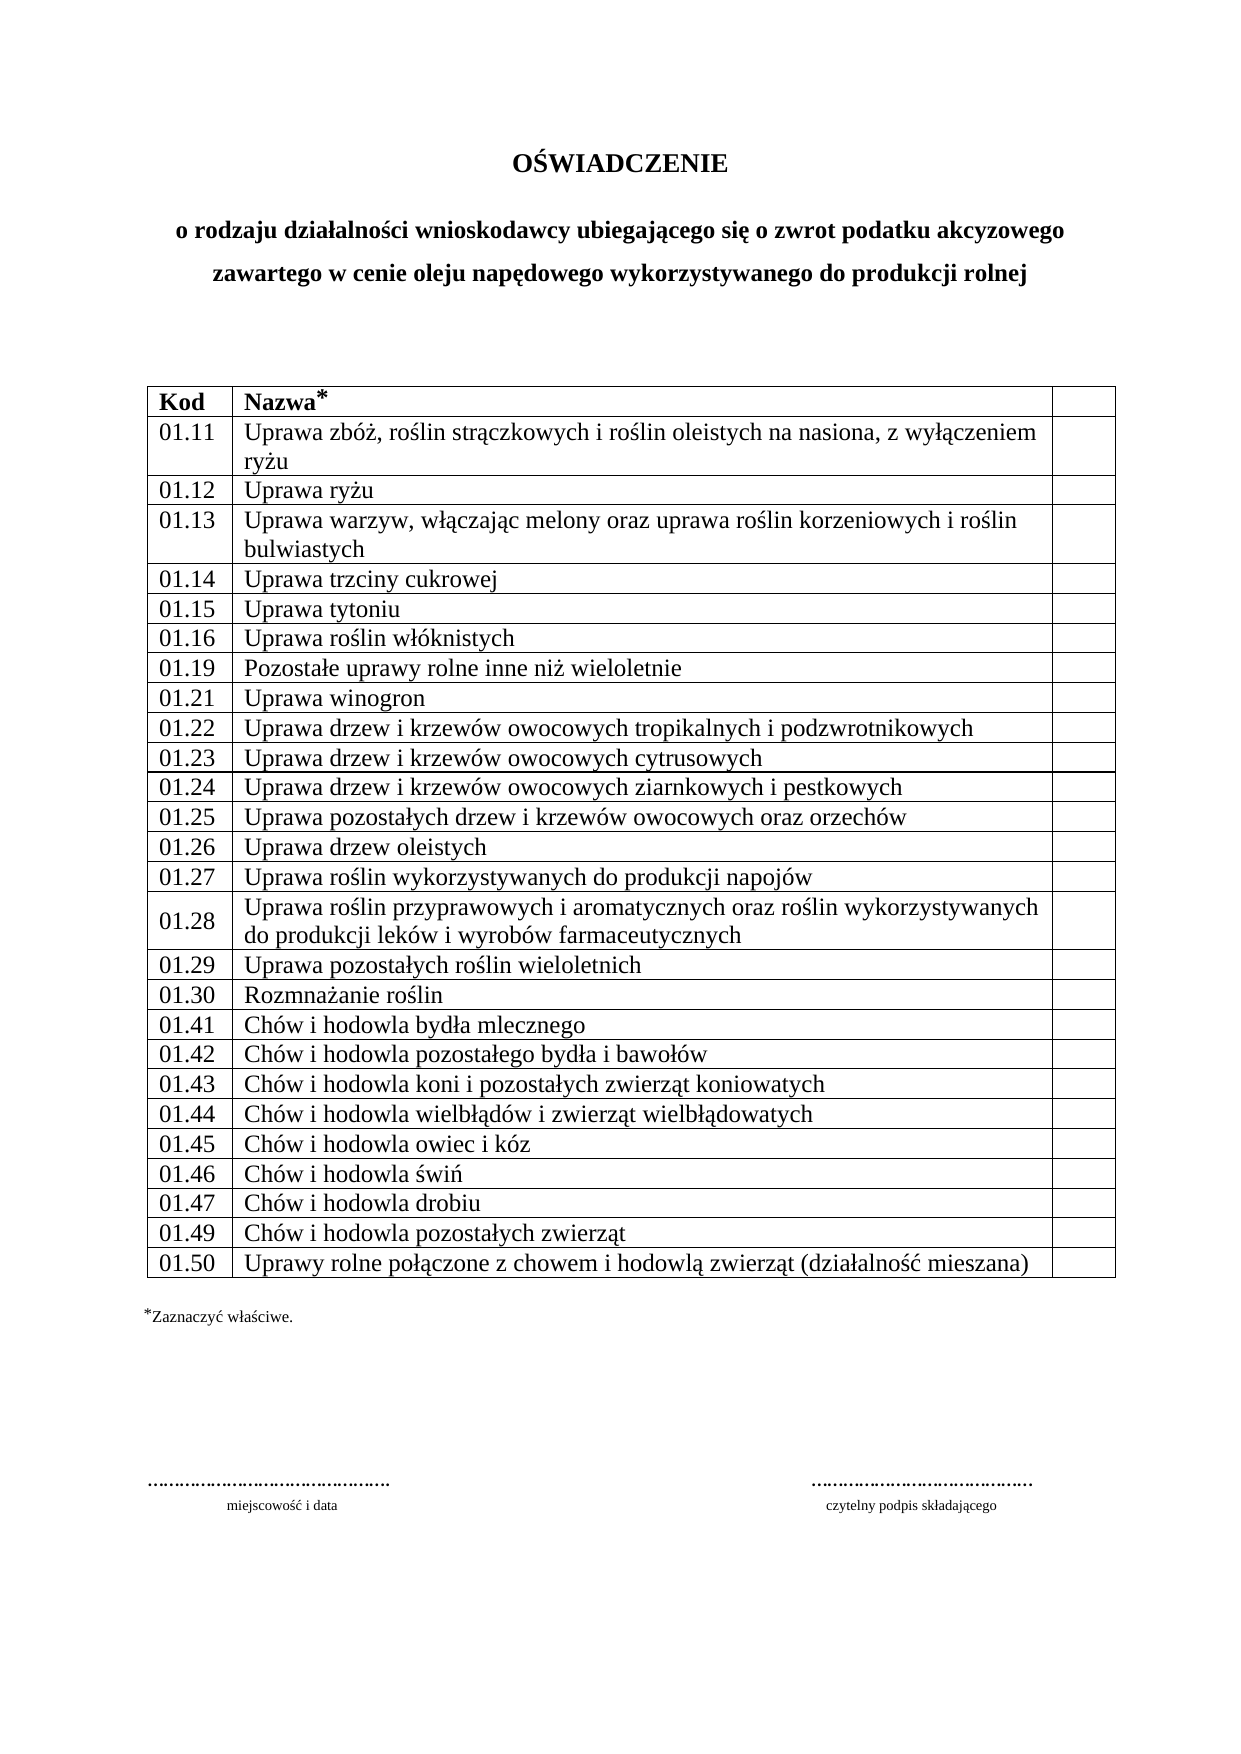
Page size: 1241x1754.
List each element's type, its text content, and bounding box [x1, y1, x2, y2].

table_cell 01.30 [148, 980, 232, 1009]
table_cell 01.23 [148, 743, 232, 771]
table_cell [1053, 564, 1115, 593]
table_cell [1053, 773, 1115, 801]
table_cell [1053, 1010, 1115, 1038]
table_cell 01.16 [148, 624, 232, 652]
table_cell 01.42 [148, 1040, 232, 1068]
table_cell [1053, 802, 1115, 831]
table_cell Uprawa pozostałych roślin wieloletnich [233, 950, 1052, 979]
table_cell 01.21 [148, 683, 232, 712]
table_cell 01.44 [148, 1099, 232, 1128]
table_cell [1053, 862, 1115, 891]
table_cell Uprawa drzew oleistych [233, 832, 1052, 861]
table_cell 01.25 [148, 802, 232, 831]
table_cell Chów i hodowla pozostałego bydła i bawołów [233, 1040, 1052, 1068]
table_cell 01.13 [148, 505, 232, 563]
table_cell [1053, 594, 1115, 622]
table_header Kod [148, 387, 232, 416]
table_cell 01.29 [148, 950, 232, 979]
table_cell Rozmnażanie roślin [233, 980, 1052, 1009]
table_cell [1053, 1040, 1115, 1068]
table_cell [1053, 1189, 1115, 1217]
table_cell 01.27 [148, 862, 232, 891]
table_cell [1053, 624, 1115, 652]
table_header [1053, 387, 1115, 416]
table_cell 01.47 [148, 1189, 232, 1217]
text ………………………………………. …………………………………… miejscowość i data czytelny podpis składającego [148, 1464, 1093, 1524]
table_cell Uprawa ryżu [233, 476, 1052, 504]
table_cell [1053, 1099, 1115, 1128]
table_cell [1053, 713, 1115, 742]
table_cell [1053, 832, 1115, 861]
text ⃰ Zaznaczyć właściwe. [148, 1278, 1093, 1335]
text o rodzaju działalności wnioskodawcy ubiegającego się o zwrot podatku akcyzowego zawartego w cenie oleju napędowego wykorzystywanego do produkcji rolnej [148, 215, 1093, 287]
table_header Nazwa ⃰ [233, 387, 1052, 416]
table_cell Uprawa drzew i krzewów owocowych ziarnkowych i pestkowych [233, 773, 1052, 801]
table_cell 01.11 [148, 417, 232, 474]
table_cell [1053, 980, 1115, 1009]
table_cell [1053, 417, 1115, 474]
table_cell 01.45 [148, 1129, 232, 1158]
table_cell 01.24 [148, 773, 232, 801]
table_cell Uprawa zbóż, roślin strączkowych i roślin oleistych na nasiona, z wyłączeniem ryżu [233, 417, 1052, 474]
table_cell [1053, 1159, 1115, 1187]
table_cell 01.15 [148, 594, 232, 622]
table_cell Uprawa roślin włóknistych [233, 624, 1052, 652]
table_cell 01.49 [148, 1218, 232, 1247]
table_cell [1053, 683, 1115, 712]
table_cell [1053, 653, 1115, 682]
table_cell 01.12 [148, 476, 232, 504]
table_cell Chów i hodowla owiec i kóz [233, 1129, 1052, 1158]
table_cell [1053, 743, 1115, 771]
table_cell Uprawa drzew i krzewów owocowych cytrusowych [233, 743, 1052, 771]
table_cell Uprawa roślin wykorzystywanych do produkcji napojów [233, 862, 1052, 891]
table_cell Uprawa winogron [233, 683, 1052, 712]
table_cell 01.19 [148, 653, 232, 682]
table_cell [1053, 1069, 1115, 1098]
table_cell 01.41 [148, 1010, 232, 1038]
table_cell Uprawa warzyw, włączając melony oraz uprawa roślin korzeniowych i roślin bulwiastych [233, 505, 1052, 563]
table_cell 01.43 [148, 1069, 232, 1098]
table_cell Chów i hodowla bydła mlecznego [233, 1010, 1052, 1038]
table_cell [1053, 1129, 1115, 1158]
table_cell 01.26 [148, 832, 232, 861]
table_cell [1053, 476, 1115, 504]
table_cell Uprawa tytoniu [233, 594, 1052, 622]
table_cell Uprawa trzciny cukrowej [233, 564, 1052, 593]
table_cell Chów i hodowla świń [233, 1159, 1052, 1187]
table_cell [1053, 1248, 1115, 1277]
table_cell [1053, 950, 1115, 979]
table_cell 01.50 [148, 1248, 232, 1277]
table_cell [1053, 892, 1115, 949]
table_cell 01.22 [148, 713, 232, 742]
table_cell Uprawa pozostałych drzew i krzewów owocowych oraz orzechów [233, 802, 1052, 831]
table_cell [1053, 505, 1115, 563]
table_cell Chów i hodowla pozostałych zwierząt [233, 1218, 1052, 1247]
table_cell Pozostałe uprawy rolne inne niż wieloletnie [233, 653, 1052, 682]
text OŚWIADCZENIE [148, 148, 1093, 179]
table_cell Uprawy rolne połączone z chowem i hodowlą zwierząt (działalność mieszana) [233, 1248, 1052, 1277]
table_cell 01.14 [148, 564, 232, 593]
table_cell Chów i hodowla koni i pozostałych zwierząt koniowatych [233, 1069, 1052, 1098]
table_cell Chów i hodowla drobiu [233, 1189, 1052, 1217]
table_cell 01.28 [148, 892, 232, 949]
table_cell Uprawa drzew i krzewów owocowych tropikalnych i podzwrotnikowych [233, 713, 1052, 742]
table_cell 01.46 [148, 1159, 232, 1187]
table_cell [1053, 1218, 1115, 1247]
table_cell Chów i hodowla wielbłądów i zwierząt wielbłądowatych [233, 1099, 1052, 1128]
table_cell Uprawa roślin przyprawowych i aromatycznych oraz roślin wykorzystywanych do produkcji leków i wyrobów farmaceutycznych [233, 892, 1052, 949]
